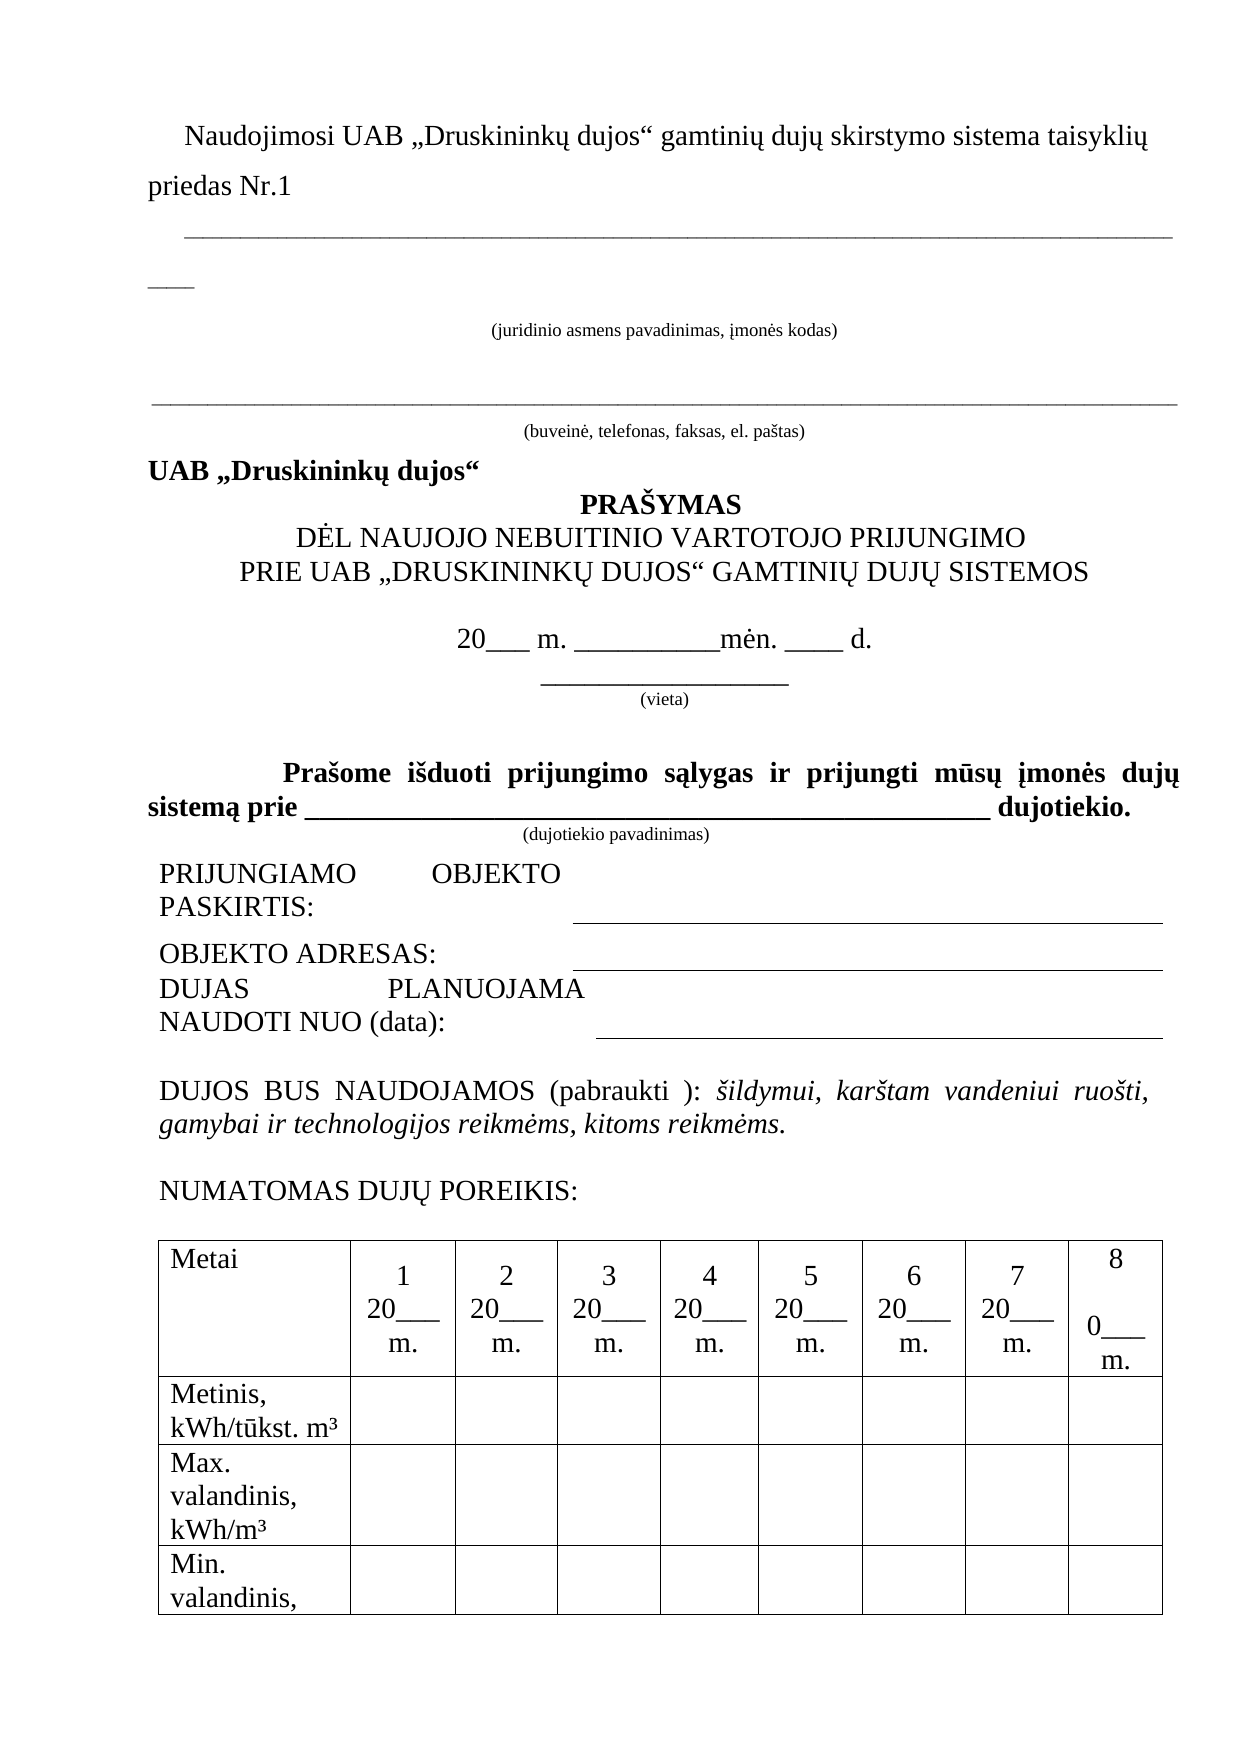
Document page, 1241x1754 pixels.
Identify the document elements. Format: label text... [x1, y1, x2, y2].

text _________________ [148, 655, 1181, 688]
table_header 6 20___ m. [863, 1241, 965, 1376]
table_cell [351, 1445, 455, 1545]
text PRAŠYMAS [148, 487, 1181, 521]
text _______________________________________________________________________________________________________________ [148, 219, 1181, 303]
table_header [573, 856, 1163, 923]
table_cell DUJAS PLANUOJAMA NAUDOTI NUO (data): [148, 970, 596, 1038]
table_cell OBJEKTO ADRESAS: [148, 923, 572, 970]
table_header 7 20___ m. [966, 1241, 1068, 1376]
table_cell [1069, 1546, 1162, 1613]
table_cell NUMATOMAS DUJŲ POREIKIS: [148, 1140, 1163, 1614]
table_cell [456, 1546, 557, 1613]
table_cell [966, 1445, 1068, 1545]
table_cell [863, 1377, 965, 1444]
table_header 5 20___ m. [759, 1241, 862, 1376]
table_header Metai [159, 1241, 350, 1376]
table_header 2 20___ m. [456, 1241, 557, 1376]
table_cell [759, 1546, 862, 1613]
table_cell DUJOS BUS NAUDOJAMOS (pabraukti ): šildymui, karštam vandeniui ruošti, gamybai ir technologijos reikmėms, kitoms reikmėms. [148, 1038, 1163, 1140]
text 20___ m. __________mėn. ____ d. [148, 621, 1181, 655]
text (juridinio asmens pavadinimas, įmonės kodas) [148, 319, 1181, 353]
table_cell [863, 1546, 965, 1613]
table_cell [558, 1546, 660, 1613]
table_cell [573, 924, 1163, 970]
table_cell [661, 1377, 758, 1444]
table_cell Metinis, kWh/tūkst. m³ [159, 1377, 350, 1444]
table_cell [1069, 1377, 1162, 1444]
table_cell [863, 1445, 965, 1545]
text (dujotiekio pavadinimas) [148, 822, 1181, 856]
text PRIE UAB „DRUSKININKŲ DUJOS“ GAMTINIŲ DUJŲ SISTEMOS [148, 554, 1181, 588]
table_cell Max. valandinis, kWh/m³ [159, 1445, 350, 1545]
text (vieta) [148, 688, 1181, 722]
text DĖL NAUJOJO NEBUITINIO VARTOTOJO PRIJUNGIMO [148, 521, 1181, 554]
table_cell [966, 1546, 1068, 1613]
table_cell [351, 1377, 455, 1444]
table_cell [1069, 1445, 1162, 1545]
text Prašome išduoti prijungimo sąlygas ir prijungti mūsų įmonės dujų sistemą prie _______________________________________________ dujotiekio. [148, 755, 1181, 822]
table_cell [456, 1445, 557, 1545]
table_cell [759, 1445, 862, 1545]
table_cell [661, 1445, 758, 1545]
table_header 1 20___ m. [351, 1241, 455, 1376]
table_cell [661, 1546, 758, 1613]
text (buveinė, telefonas, faksas, el. paštas) [148, 420, 1181, 453]
table_cell [456, 1377, 557, 1444]
table_cell [351, 1546, 455, 1613]
table_cell [759, 1377, 862, 1444]
table_header 3 20___ m. [558, 1241, 660, 1376]
table_cell [558, 1445, 660, 1545]
text Naudojimosi UAB „Druskininkų dujos“ gamtinių dujų skirstymo sistema taisyklių priedas Nr.1 [148, 118, 1181, 202]
table_cell Min. valandinis, [159, 1546, 350, 1613]
table_cell [558, 1377, 660, 1444]
table_header 8 0___ m. [1069, 1241, 1162, 1376]
table_cell [966, 1377, 1068, 1444]
text ______________________________________________________________________________________________________________ [148, 386, 1181, 420]
text UAB „Druskininkų dujos“ [148, 453, 1181, 487]
table_header 4 20___ m. [661, 1241, 758, 1376]
table_cell [596, 971, 1163, 1038]
table_header PRIJUNGIAMO OBJEKTO PASKIRTIS: [148, 856, 572, 923]
